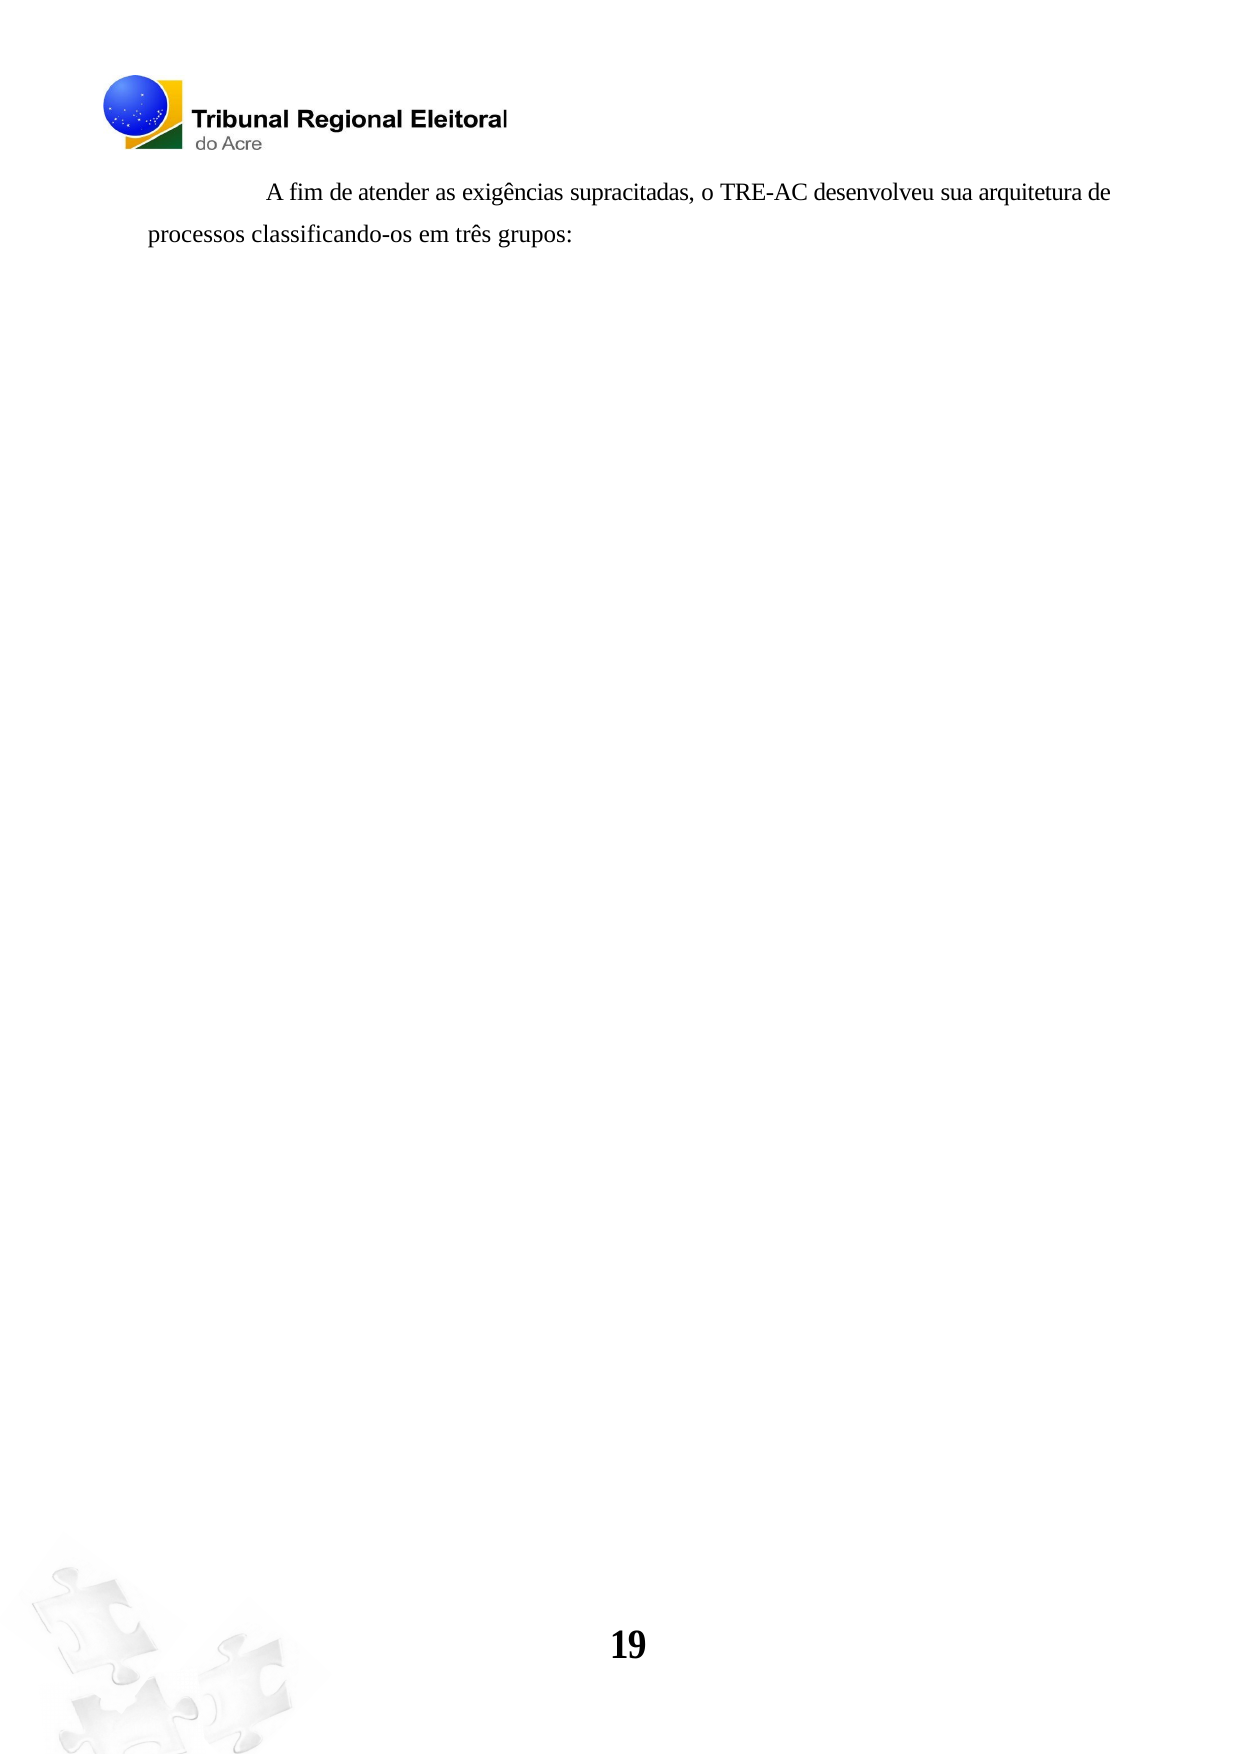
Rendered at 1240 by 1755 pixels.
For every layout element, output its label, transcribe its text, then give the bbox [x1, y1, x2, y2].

text A fim de atender as exigências supracitadas, o TRE-AC desenvolveu sua arquitetura de processos classificando-os em três grupos: [148, 177, 1199, 248]
